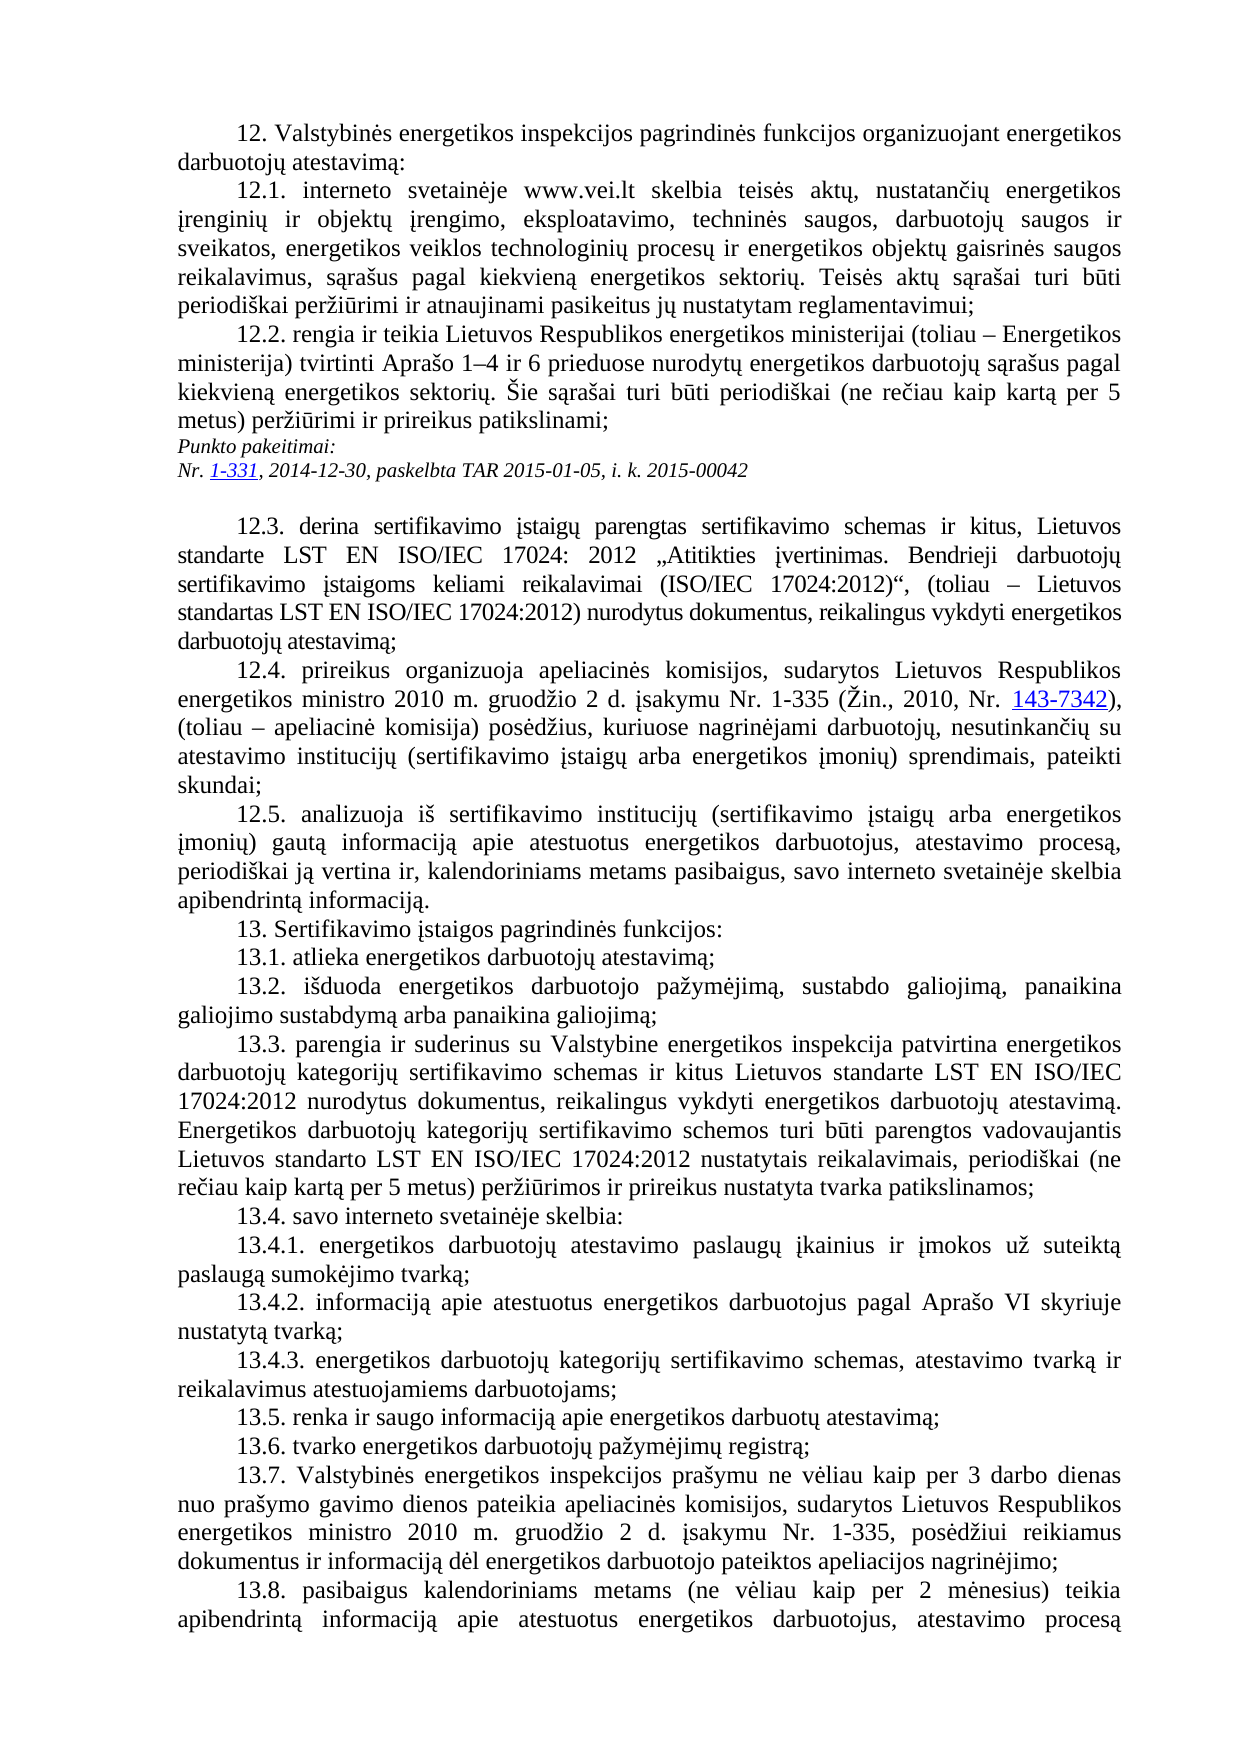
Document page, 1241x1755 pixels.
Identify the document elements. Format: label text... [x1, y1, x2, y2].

text 13.4.1. energetikos darbuotojų atestavimo paslaugų įkainius ir įmokos už suteiktą paslaugą sumokėjimo tvarką; [177, 1230, 1122, 1287]
text Punkto pakeitimai: [177, 434, 1122, 458]
text 13.3. parengia ir suderinus su Valstybine energetikos inspekcija patvirtina energetikos darbuotojų kategorijų sertifikavimo schemas ir kitus Lietuvos standarte LST EN ISO/IEC 17024:2012 nurodytus dokumentus, reikalingus vykdyti energetikos darbuotojų atestavimą. Energetikos darbuotojų kategorijų sertifikavimo schemos turi būti parengtos vadovaujantis Lietuvos standarto LST EN ISO/IEC 17024:2012 nustatytais reikalavimais, periodiškai (ne rečiau kaip kartą per 5 metus) peržiūrimos ir prireikus nustatyta tvarka patikslinamos; [177, 1029, 1122, 1201]
text 12. Valstybinės energetikos inspekcijos pagrindinės funkcijos organizuojant energetikos darbuotojų atestavimą: [177, 118, 1122, 176]
text 13. Sertifikavimo įstaigos pagrindinės funkcijos: [177, 914, 1122, 942]
text 13.5. renka ir saugo informaciją apie energetikos darbuotų atestavimą; [177, 1402, 1122, 1431]
text 12.5. analizuoja iš sertifikavimo institucijų (sertifikavimo įstaigų arba energetikos įmonių) gautą informaciją apie atestuotus energetikos darbuotojus, atestavimo procesą, periodiškai ją vertina ir, kalendoriniams metams pasibaigus, savo interneto svetainėje skelbia apibendrintą informaciją. [177, 799, 1122, 914]
text 13.7. Valstybinės energetikos inspekcijos prašymu ne vėliau kaip per 3 darbo dienas nuo prašymo gavimo dienos pateikia apeliacinės komisijos, sudarytos Lietuvos Respublikos energetikos ministro 2010 m. gruodžio 2 d. įsakymu Nr. 1-335, posėdžiui reikiamus dokumentus ir informaciją dėl energetikos darbuotojo pateiktos apeliacijos nagrinėjimo; [177, 1460, 1122, 1575]
text 13.2. išduoda energetikos darbuotojo pažymėjimą, sustabdo galiojimą, panaikina galiojimo sustabdymą arba panaikina galiojimą; [177, 971, 1122, 1029]
text 13.4.2. informaciją apie atestuotus energetikos darbuotojus pagal Aprašo VI skyriuje nustatytą tvarką; [177, 1287, 1122, 1345]
text 13.8. pasibaigus kalendoriniams metams (ne vėliau kaip per 2 mėnesius) teikia apibendrintą informaciją apie atestuotus energetikos darbuotojus, atestavimo procesą [177, 1575, 1122, 1632]
text 12.1. interneto svetainėje www.vei.lt skelbia teisės aktų, nustatančių energetikos įrenginių ir objektų įrengimo, eksploatavimo, techninės saugos, darbuotojų saugos ir sveikatos, energetikos veiklos technologinių procesų ir energetikos objektų gaisrinės saugos reikalavimus, sąrašus pagal kiekvieną energetikos sektorių. Teisės aktų sąrašai turi būti periodiškai peržiūrimi ir atnaujinami pasikeitus jų nustatytam reglamentavimui; [177, 176, 1122, 319]
text 13.4. savo interneto svetainėje skelbia: [177, 1201, 1122, 1230]
text 12.3. derina sertifikavimo įstaigų parengtas sertifikavimo schemas ir kitus, Lietuvos standarte LST EN ISO/IEC 17024: 2012 „Atitikties įvertinimas. Bendrieji darbuotojų sertifikavimo įstaigoms keliami reikalavimai (ISO/IEC 17024:2012)“, (toliau – Lietuvos standartas LST EN ISO/IEC 17024:2012) nurodytus dokumentus, reikalingus vykdyti energetikos darbuotojų atestavimą; [177, 511, 1122, 655]
text 13.6. tvarko energetikos darbuotojų pažymėjimų registrą; [177, 1431, 1122, 1460]
text 13.4.3. energetikos darbuotojų kategorijų sertifikavimo schemas, atestavimo tvarką ir reikalavimus atestuojamiems darbuotojams; [177, 1345, 1122, 1402]
text 12.4. prireikus organizuoja apeliacinės komisijos, sudarytos Lietuvos Respublikos energetikos ministro 2010 m. gruodžio 2 d. įsakymu Nr. 1-335 (Žin., 2010, Nr. 143-7342), (toliau – apeliacinė komisija) posėdžius, kuriuose nagrinėjami darbuotojų, nesutinkančių su atestavimo institucijų (sertifikavimo įstaigų arba energetikos įmonių) sprendimais, pateikti skundai; [177, 655, 1122, 799]
text Nr. 1-331, 2014-12-30, paskelbta TAR 2015-01-05, i. k. 2015-00042 [177, 458, 1122, 482]
text 12.2. rengia ir teikia Lietuvos Respublikos energetikos ministerijai (toliau – Energetikos ministerija) tvirtinti Aprašo 1–4 ir 6 prieduose nurodytų energetikos darbuotojų sąrašus pagal kiekvieną energetikos sektorių. Šie sąrašai turi būti periodiškai (ne rečiau kaip kartą per 5 metus) peržiūrimi ir prireikus patikslinami; [177, 319, 1122, 434]
text 13.1. atlieka energetikos darbuotojų atestavimą; [177, 942, 1122, 971]
